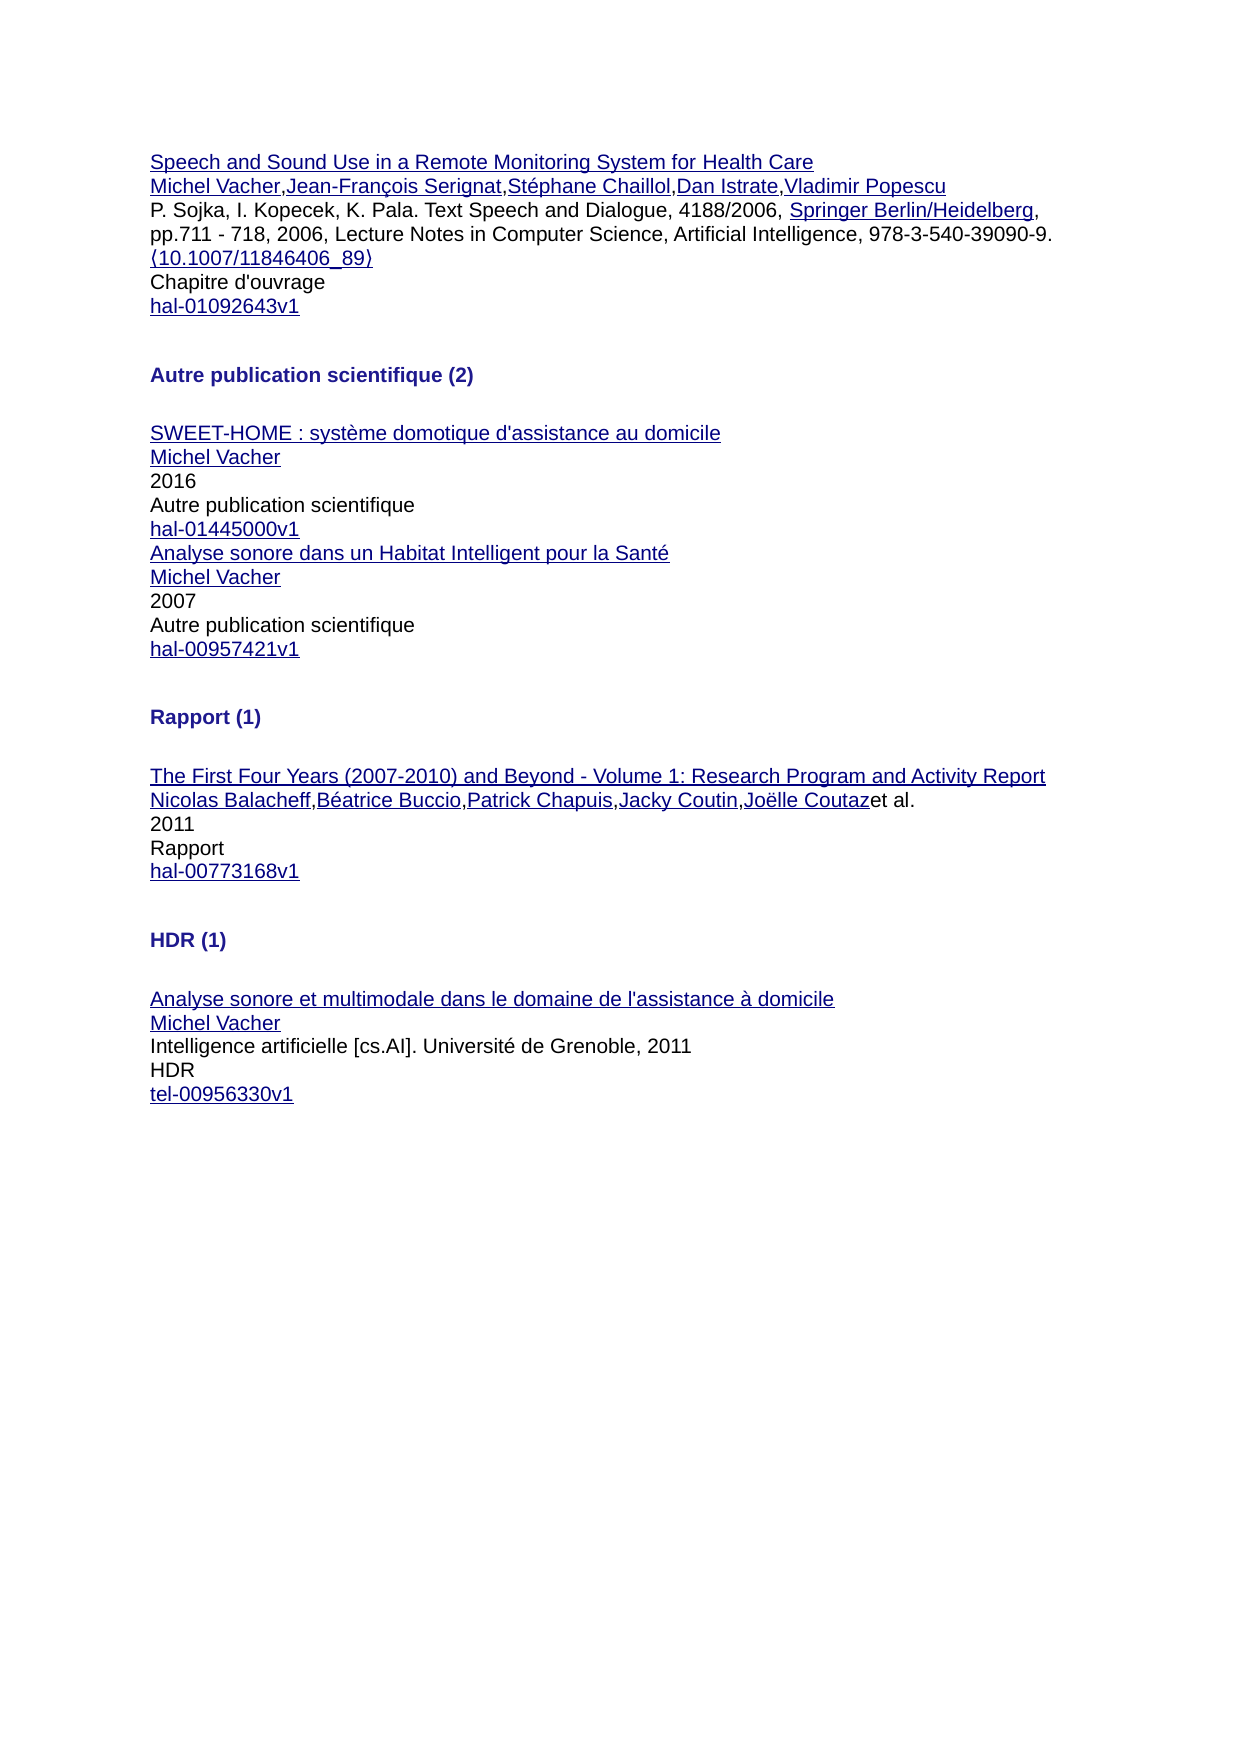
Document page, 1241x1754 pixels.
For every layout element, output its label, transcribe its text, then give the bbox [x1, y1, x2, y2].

table_header Analyse sonore et multimodale dans le domaine de l'assistance à domicile Michel Vacher Intelligence artificielle [cs.AI]. Université de Grenoble, 2011 HDR tel-00956330v1 [150, 986, 1090, 1106]
table_header SWEET-HOME : système domotique d'assistance au domicile Michel Vacher 2016 Autre publication scientifique hal-01445000v1 [150, 421, 1090, 541]
table_header The First Four Years (2007-2010) and Beyond - Volume 1: Research Program and Activity Report Nicolas Balacheff,Béatrice Buccio,Patrick Chapuis,Jacky Coutin,Joëlle Coutazet al. 2011 Rapport hal-00773168v1 [150, 764, 1090, 883]
subtitle HDR (1) [150, 928, 1090, 952]
table_cell Speech and Sound Use in a Remote Monitoring System for Health Care Michel Vacher,Jean-François Serignat,Stéphane Chaillol,Dan Istrate,Vladimir Popescu P. Sojka, I. Kopecek, K. Pala. Text Speech and Dialogue, 4188/2006, Springer Berlin/Heidelberg, pp.711 - 718, 2006, Lecture Notes in Computer Science, Artificial Intelligence, 978-3-540-39090-9. ⟨10.1007/11846406_89⟩ Chapitre d'ouvrage hal-01092643v1 [150, 150, 1090, 318]
table_cell Analyse sonore dans un Habitat Intelligent pour la Santé Michel Vacher 2007 Autre publication scientifique hal-00957421v1 [150, 541, 1090, 660]
subtitle Rapport (1) [150, 705, 1090, 729]
subtitle Autre publication scientifique (2) [150, 362, 1090, 386]
